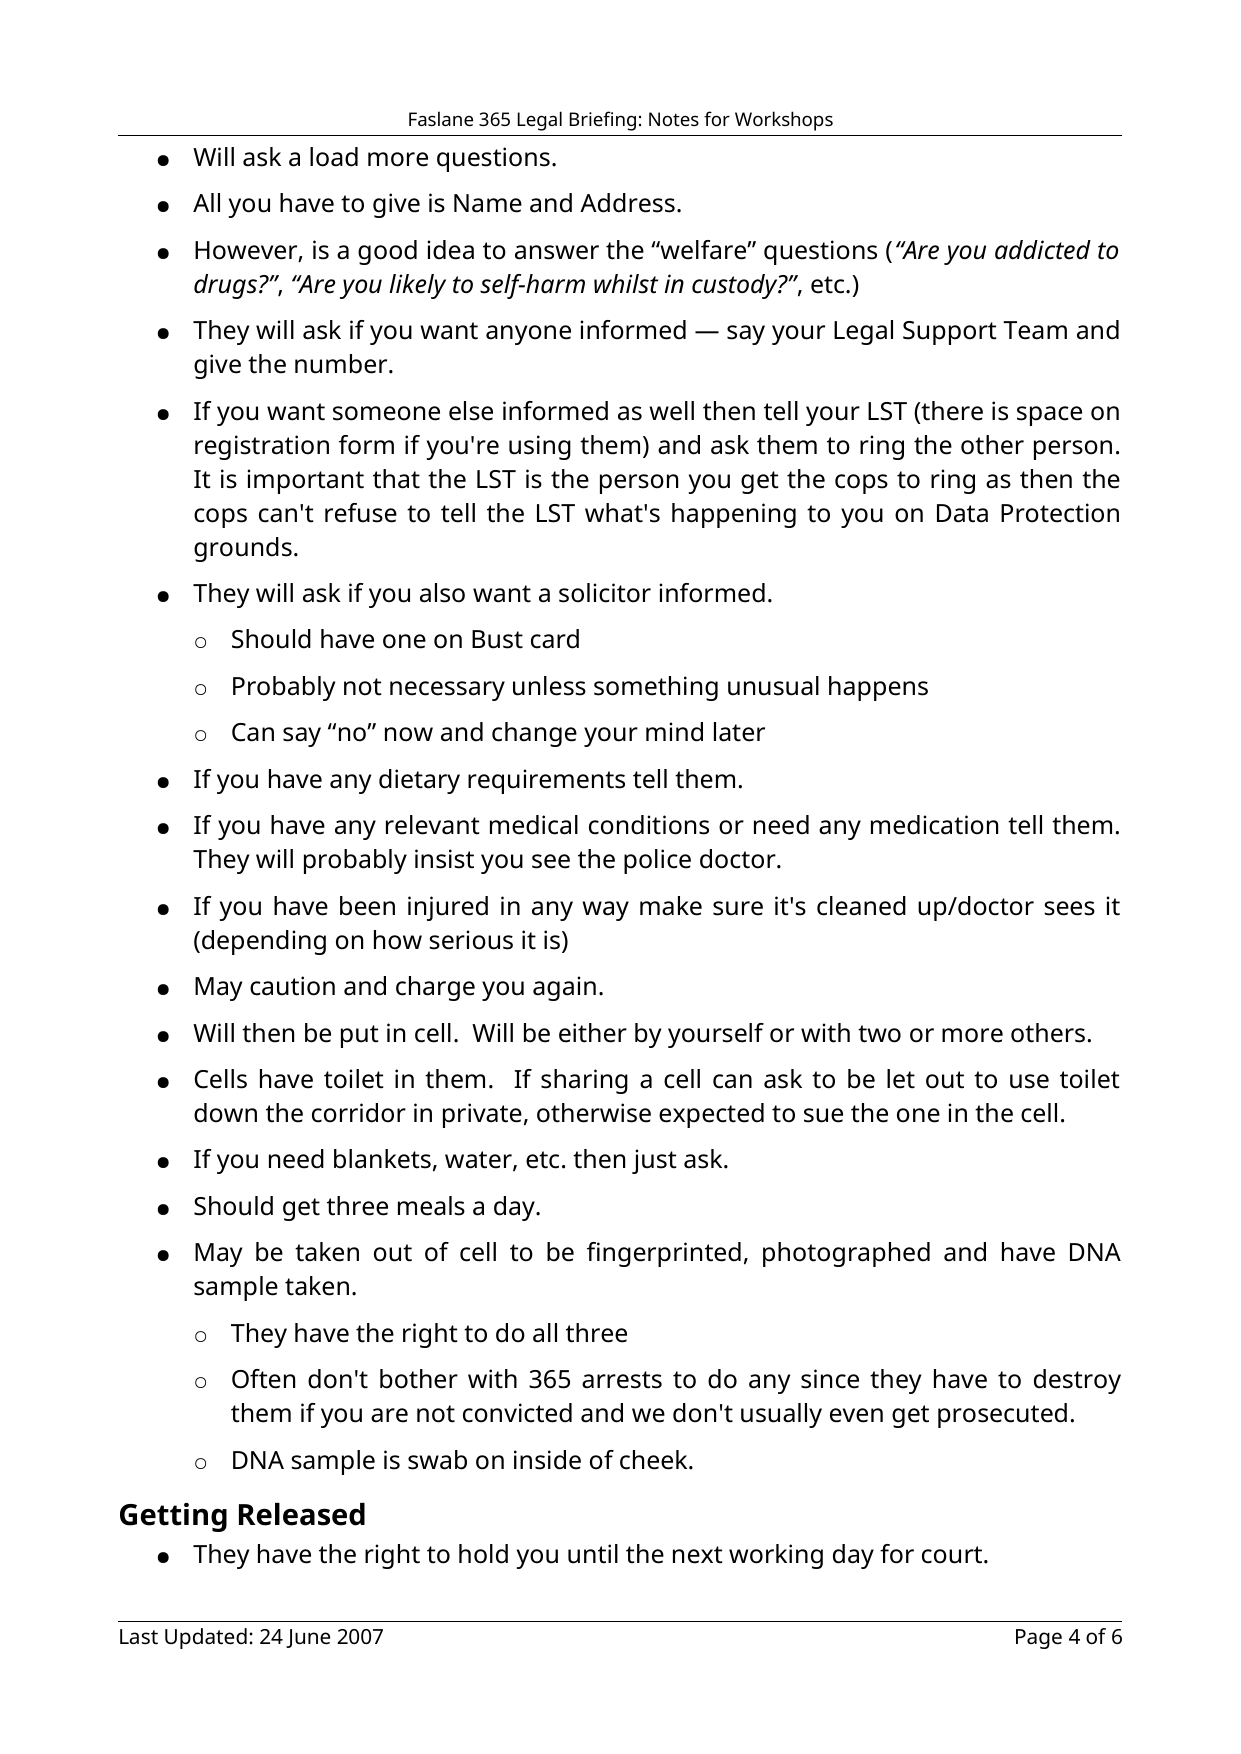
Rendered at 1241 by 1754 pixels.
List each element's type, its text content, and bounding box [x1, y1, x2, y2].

list They will ask if you want anyone informed ― say your Legal Support Team and give the number. [156, 313, 1122, 381]
list Will then be put in cell. Will be either by yourself or with two or more others. [156, 1015, 1122, 1049]
list If you need blankets, water, etc. then just ask. [156, 1142, 1122, 1176]
list If you want someone else informed as well then tell your LST (there is space on registration form if you're using them) and ask them to ring the other person. It is important that the LST is the person you get the cops to ring as then the cops can't refuse to tell the LST what's happening to you on Data Protection grounds. [156, 393, 1122, 563]
list If you have any dietary requirements tell them. [156, 761, 1122, 795]
list They will ask if you also want a solicitor informed. [156, 576, 1122, 609]
list Should get three meals a day. [156, 1188, 1122, 1222]
list All you have to give is Name and Address. [156, 186, 1122, 220]
list If you have been injured in any way make sure it's cleaned up/doctor sees it (depending on how serious it is) [156, 888, 1122, 956]
list They have the right to do all three [193, 1315, 1122, 1349]
subtitle Getting Released [118, 1494, 1122, 1534]
list May caution and charge you again. [156, 969, 1122, 1003]
list Can say “no” now and change your mind later [193, 715, 1122, 749]
list However, is a good idea to answer the “welfare” questions (“Are you addicted to drugs?”, “Are you likely to self-harm whilst in custody?”, etc.) [156, 232, 1122, 300]
list Probably not necessary unless something unusual happens [193, 668, 1122, 702]
list They have the right to hold you until the next working day for court. [156, 1537, 1122, 1571]
list Often don't bother with 365 arrests to do any since they have to destroy them if you are not convicted and we don't usually even get prosecuted. [193, 1362, 1122, 1430]
list Will ask a load more questions. [156, 139, 1122, 173]
list Cells have toilet in them. If sharing a cell can ask to be let out to use toilet down the corridor in private, otherwise expected to sue the one in the cell. [156, 1062, 1122, 1129]
list DNA sample is swab on inside of cheek. [193, 1442, 1122, 1476]
list Should have one on Bust card [193, 622, 1122, 656]
list If you have any relevant medical conditions or need any medication tell them. They will probably insist you see the police doctor. [156, 808, 1122, 876]
list May be taken out of cell to be fingerprinted, photographed and have DNA sample taken. [156, 1235, 1122, 1303]
